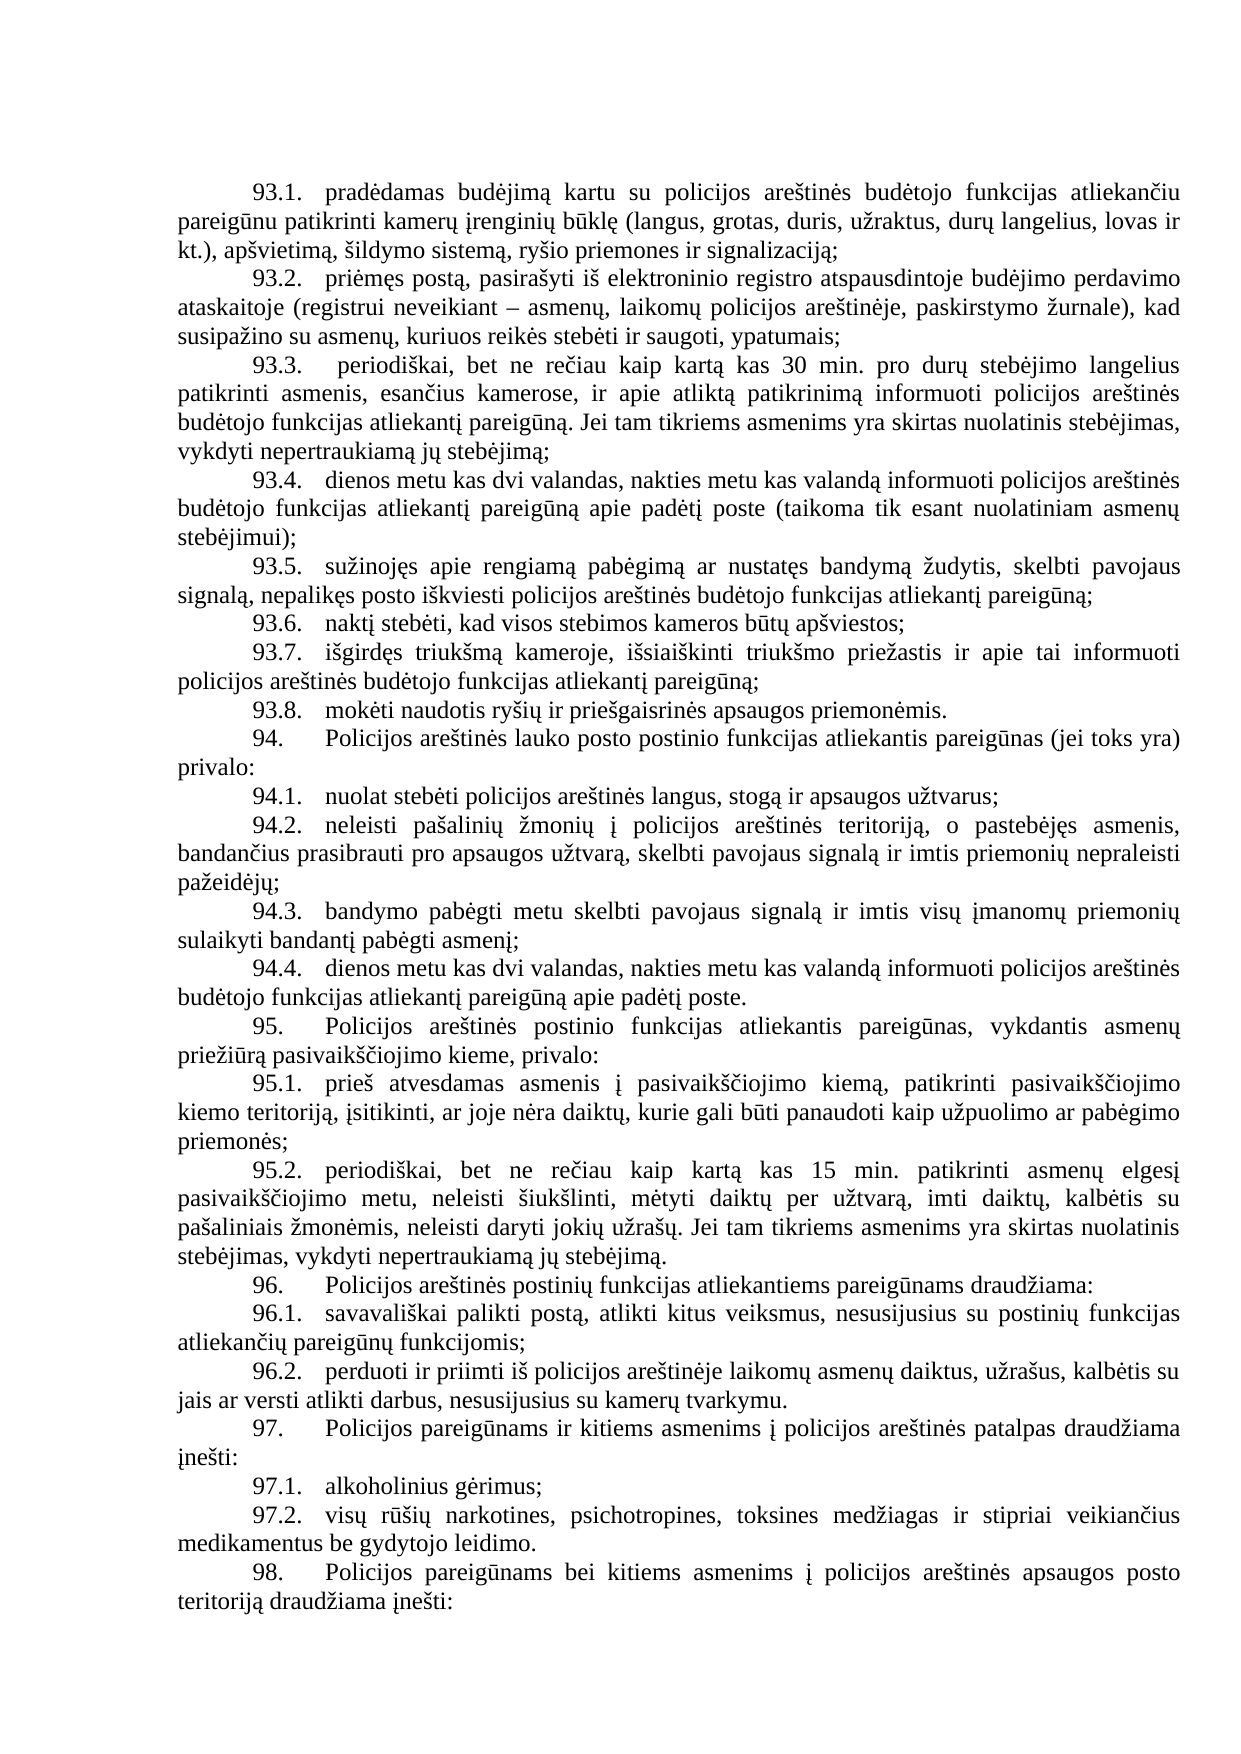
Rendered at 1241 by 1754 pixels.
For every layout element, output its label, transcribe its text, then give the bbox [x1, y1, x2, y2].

text 94.4. dienos metu kas dvi valandas, nakties metu kas valandą informuoti policijos areštinės budėtojo funkcijas atliekantį pareigūną apie padėtį poste. [177, 953, 1181, 1011]
text 93.5. sužinojęs apie rengiamą pabėgimą ar nustatęs bandymą žudytis, skelbti pavojaus signalą, nepalikęs posto iškviesti policijos areštinės budėtojo funkcijas atliekantį pareigūną; [177, 551, 1181, 608]
text 93.8. mokėti naudotis ryšių ir priešgaisrinės apsaugos priemonėmis. [177, 695, 1181, 723]
text 94.3. bandymo pabėgti metu skelbti pavojaus signalą ir imtis visų įmanomų priemonių sulaikyti bandantį pabėgti asmenį; [177, 896, 1181, 953]
text 96.2. perduoti ir priimti iš policijos areštinėje laikomų asmenų daiktus, užrašus, kalbėtis su jais ar versti atlikti darbus, nesusijusius su kamerų tvarkymu. [177, 1356, 1181, 1413]
text 98. Policijos pareigūnams bei kitiems asmenims į policijos areštinės apsaugos posto teritoriją draudžiama įnešti: [177, 1557, 1181, 1615]
text 95.2. periodiškai, bet ne rečiau kaip kartą kas 15 min. patikrinti asmenų elgesį pasivaikščiojimo metu, neleisti šiukšlinti, mėtyti daiktų per užtvarą, imti daiktų, kalbėtis su pašaliniais žmonėmis, neleisti daryti jokių užrašų. Jei tam tikriems asmenims yra skirtas nuolatinis stebėjimas, vykdyti nepertraukiamą jų stebėjimą. [177, 1155, 1181, 1270]
text 96. Policijos areštinės postinių funkcijas atliekantiems pareigūnams draudžiama: [177, 1270, 1181, 1298]
text 95. Policijos areštinės postinio funkcijas atliekantis pareigūnas, vykdantis asmenų priežiūrą pasivaikščiojimo kieme, privalo: [177, 1011, 1181, 1068]
text 97.1. alkoholinius gėrimus; [177, 1471, 1181, 1500]
text 93.3. periodiškai, bet ne rečiau kaip kartą kas 30 min. pro durų stebėjimo langelius patikrinti asmenis, esančius kamerose, ir apie atliktą patikrinimą informuoti policijos areštinės budėtojo funkcijas atliekantį pareigūną. Jei tam tikriems asmenims yra skirtas nuolatinis stebėjimas, vykdyti nepertraukiamą jų stebėjimą; [177, 350, 1181, 465]
text 97.2. visų rūšių narkotines, psichotropines, toksines medžiagas ir stipriai veikiančius medikamentus be gydytojo leidimo. [177, 1500, 1181, 1557]
text 94. Policijos areštinės lauko posto postinio funkcijas atliekantis pareigūnas (jei toks yra) privalo: [177, 723, 1181, 781]
text 93.4. dienos metu kas dvi valandas, nakties metu kas valandą informuoti policijos areštinės budėtojo funkcijas atliekantį pareigūną apie padėtį poste (taikoma tik esant nuolatiniam asmenų stebėjimui); [177, 465, 1181, 551]
text 93.6. naktį stebėti, kad visos stebimos kameros būtų apšviestos; [177, 608, 1181, 637]
text 93.7. išgirdęs triukšmą kameroje, išsiaiškinti triukšmo priežastis ir apie tai informuoti policijos areštinės budėtojo funkcijas atliekantį pareigūną; [177, 637, 1181, 695]
text 94.1. nuolat stebėti policijos areštinės langus, stogą ir apsaugos užtvarus; [177, 781, 1181, 810]
text 97. Policijos pareigūnams ir kitiems asmenims į policijos areštinės patalpas draudžiama įnešti: [177, 1413, 1181, 1471]
text 95.1. prieš atvesdamas asmenis į pasivaikščiojimo kiemą, patikrinti pasivaikščiojimo kiemo teritoriją, įsitikinti, ar joje nėra daiktų, kurie gali būti panaudoti kaip užpuolimo ar pabėgimo priemonės; [177, 1068, 1181, 1155]
text 94.2. neleisti pašalinių žmonių į policijos areštinės teritoriją, o pastebėjęs asmenis, bandančius prasibrauti pro apsaugos užtvarą, skelbti pavojaus signalą ir imtis priemonių nepraleisti pažeidėjų; [177, 810, 1181, 896]
text 93.2. priėmęs postą, pasirašyti iš elektroninio registro atspausdintoje budėjimo perdavimo ataskaitoje (registrui neveikiant – asmenų, laikomų policijos areštinėje, paskirstymo žurnale), kad susipažino su asmenų, kuriuos reikės stebėti ir saugoti, ypatumais; [177, 263, 1181, 350]
text 93.1. pradėdamas budėjimą kartu su policijos areštinės budėtojo funkcijas atliekančiu pareigūnu patikrinti kamerų įrenginių būklę (langus, grotas, duris, užraktus, durų langelius, lovas ir kt.), apšvietimą, šildymo sistemą, ryšio priemones ir signalizaciją; [177, 177, 1181, 263]
text 96.1. savavališkai palikti postą, atlikti kitus veiksmus, nesusijusius su postinių funkcijas atliekančių pareigūnų funkcijomis; [177, 1298, 1181, 1356]
